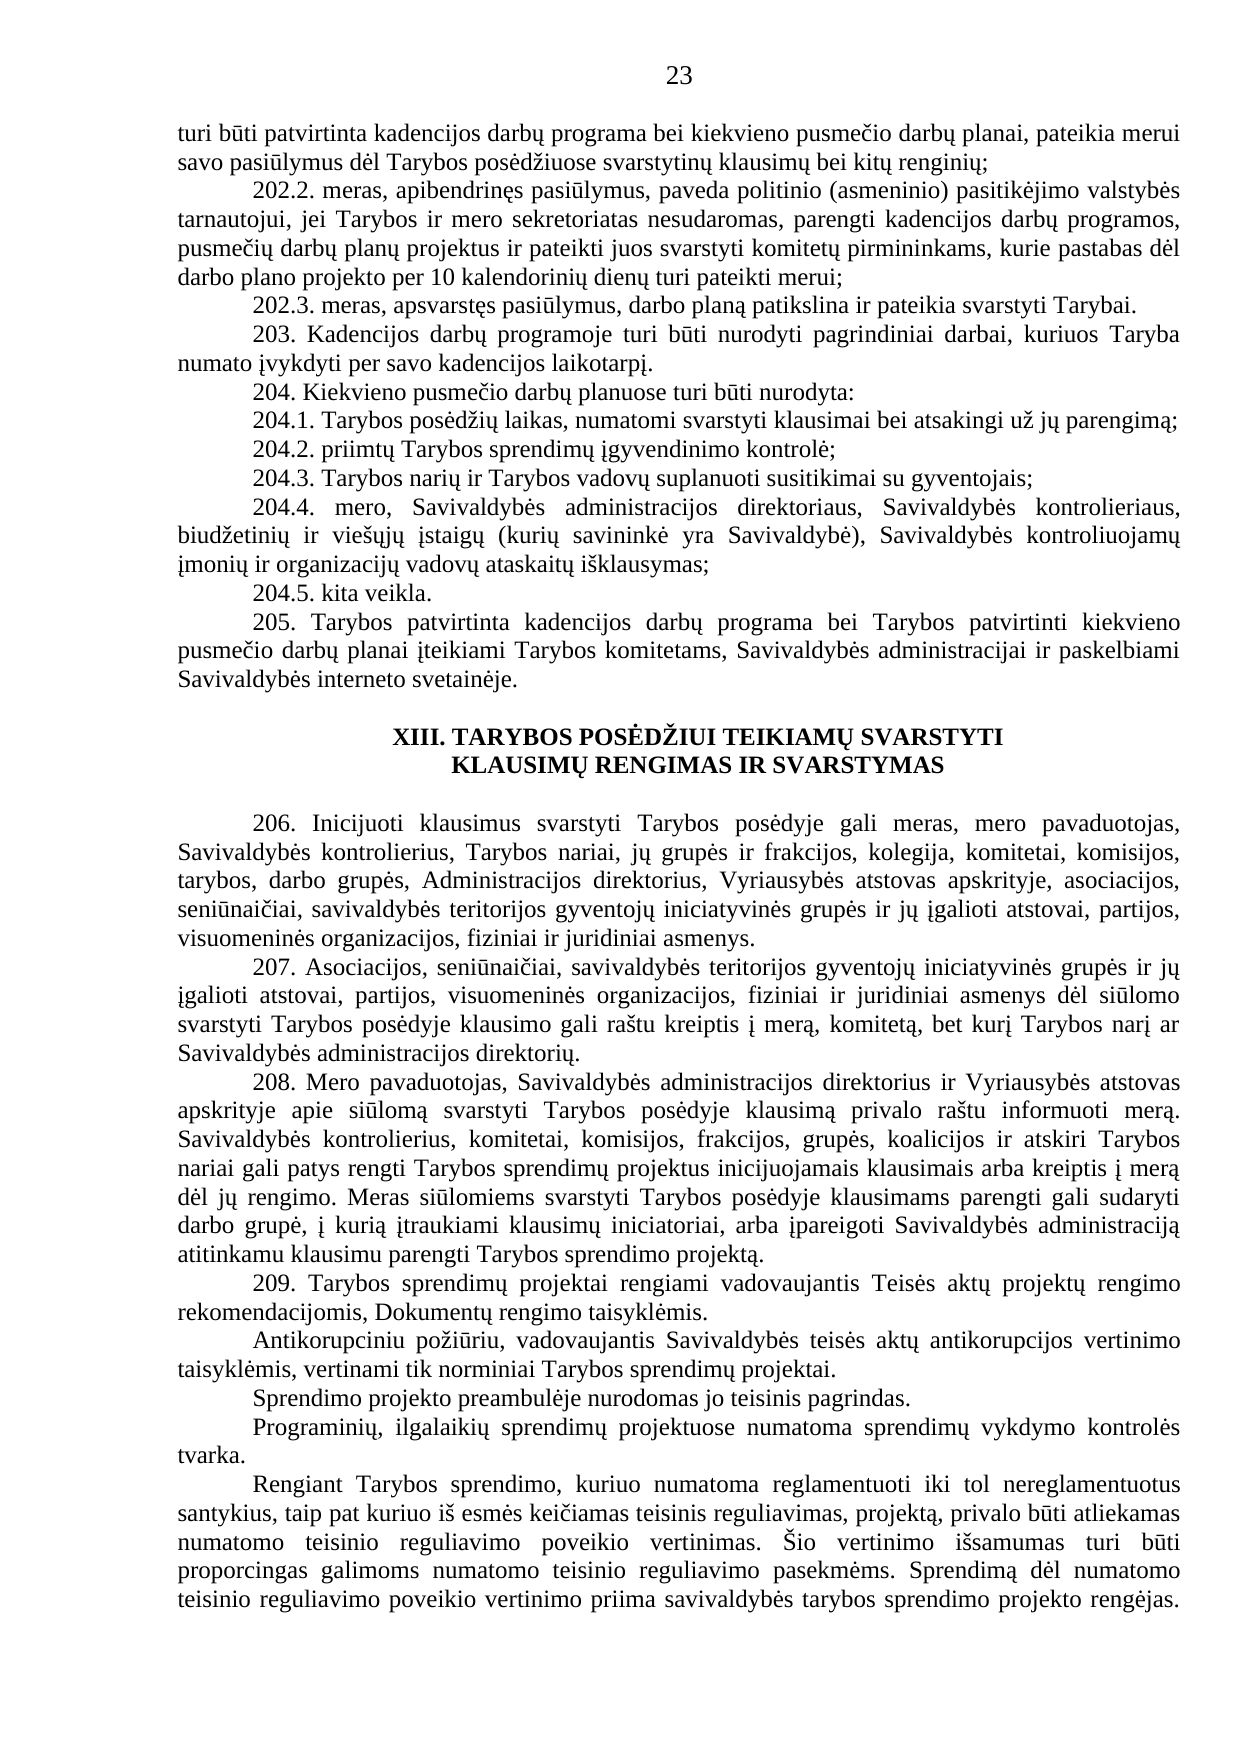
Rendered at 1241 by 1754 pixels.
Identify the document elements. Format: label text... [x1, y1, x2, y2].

text 204.5. kita veikla. [177, 578, 1181, 607]
text turi būti patvirtinta kadencijos darbų programa bei kiekvieno pusmečio darbų planai, pateikia merui savo pasiūlymus dėl Tarybos posėdžiuose svarstytinų klausimų bei kitų renginių; [177, 118, 1181, 176]
text 204. Kiekvieno pusmečio darbų planuose turi būti nurodyta: [177, 377, 1181, 406]
text 204.1. Tarybos posėdžių laikas, numatomi svarstyti klausimai bei atsakingi už jų parengimą; [177, 406, 1181, 434]
text 204.4. mero, Savivaldybės administracijos direktoriaus, Savivaldybės kontrolieriaus, biudžetinių ir viešųjų įstaigų (kurių savininkė yra Savivaldybė), Savivaldybės kontroliuojamų įmonių ir organizacijų vadovų ataskaitų išklausymas; [177, 492, 1181, 578]
text Sprendimo projekto preambulėje nurodomas jo teisinis pagrindas. [177, 1383, 1181, 1412]
text 204.2. priimtų Tarybos sprendimų įgyvendinimo kontrolė; [177, 434, 1181, 463]
text 207. Asociacijos, seniūnaičiai, savivaldybės teritorijos gyventojų iniciatyvinės grupės ir jų įgalioti atstovai, partijos, visuomeninės organizacijos, fiziniai ir juridiniai asmenys dėl siūlomo svarstyti Tarybos posėdyje klausimo gali raštu kreiptis į merą, komitetą, bet kurį Tarybos narį ar Savivaldybės administracijos direktorių. [177, 952, 1181, 1067]
text 203. Kadencijos darbų programoje turi būti nurodyti pagrindiniai darbai, kuriuos Taryba numato įvykdyti per savo kadencijos laikotarpį. [177, 319, 1181, 377]
text 205. Tarybos patvirtinta kadencijos darbų programa bei Tarybos patvirtinti kiekvieno pusmečio darbų planai įteikiami Tarybos komitetams, Savivaldybės administracijai ir paskelbiami Savivaldybės interneto svetainėje. [177, 607, 1181, 693]
text Rengiant Tarybos sprendimo, kuriuo numatoma reglamentuoti iki tol nereglamentuotus santykius, taip pat kuriuo iš esmės keičiamas teisinis reguliavimas, projektą, privalo būti atliekamas numatomo teisinio reguliavimo poveikio vertinimas. Šio vertinimo išsamumas turi būti proporcingas galimoms numatomo teisinio reguliavimo pasekmėms. Sprendimą dėl numatomo teisinio reguliavimo poveikio vertinimo priima savivaldybės tarybos sprendimo projekto rengėjas. [177, 1469, 1181, 1613]
text 209. Tarybos sprendimų projektai rengiami vadovaujantis Teisės aktų projektų rengimo rekomendacijomis, Dokumentų rengimo taisyklėmis. [177, 1268, 1181, 1326]
text 204.3. Tarybos narių ir Tarybos vadovų suplanuoti susitikimai su gyventojais; [177, 463, 1181, 492]
text 206. Inicijuoti klausimus svarstyti Tarybos posėdyje gali meras, mero pavaduotojas, Savivaldybės kontrolierius, Tarybos nariai, jų grupės ir frakcijos, kolegija, komitetai, komisijos, tarybos, darbo grupės, Administracijos direktorius, Vyriausybės atstovas apskrityje, asociacijos, seniūnaičiai, savivaldybės teritorijos gyventojų iniciatyvinės grupės ir jų įgalioti atstovai, partijos, visuomeninės organizacijos, fiziniai ir juridiniai asmenys. [177, 808, 1181, 952]
text XIII. TARYBOS POSĖDŽIUI TEIKIAMŲ SVARSTYTI [215, 722, 1181, 751]
text Antikorupciniu požiūriu, vadovaujantis Savivaldybės teisės aktų antikorupcijos vertinimo taisyklėmis, vertinami tik norminiai Tarybos sprendimų projektai. [177, 1326, 1181, 1383]
text 202.3. meras, apsvarstęs pasiūlymus, darbo planą patikslina ir pateikia svarstyti Tarybai. [177, 291, 1181, 319]
text Programinių, ilgalaikių sprendimų projektuose numatoma sprendimų vykdymo kontrolės tvarka. [177, 1412, 1181, 1469]
text KLAUSIMŲ RENGIMAS IR SVARSTYMAS [215, 751, 1181, 779]
text 202.2. meras, apibendrinęs pasiūlymus, paveda politinio (asmeninio) pasitikėjimo valstybės tarnautojui, jei Tarybos ir mero sekretoriatas nesudaromas, parengti kadencijos darbų programos, pusmečių darbų planų projektus ir pateikti juos svarstyti komitetų pirmininkams, kurie pastabas dėl darbo plano projekto per 10 kalendorinių dienų turi pateikti merui; [177, 176, 1181, 291]
text 208. Mero pavaduotojas, Savivaldybės administracijos direktorius ir Vyriausybės atstovas apskrityje apie siūlomą svarstyti Tarybos posėdyje klausimą privalo raštu informuoti merą. Savivaldybės kontrolierius, komitetai, komisijos, frakcijos, grupės, koalicijos ir atskiri Tarybos nariai gali patys rengti Tarybos sprendimų projektus inicijuojamais klausimais arba kreiptis į merą dėl jų rengimo. Meras siūlomiems svarstyti Tarybos posėdyje klausimams parengti gali sudaryti darbo grupė, į kurią įtraukiami klausimų iniciatoriai, arba įpareigoti Savivaldybės administraciją atitinkamu klausimu parengti Tarybos sprendimo projektą. [177, 1067, 1181, 1268]
